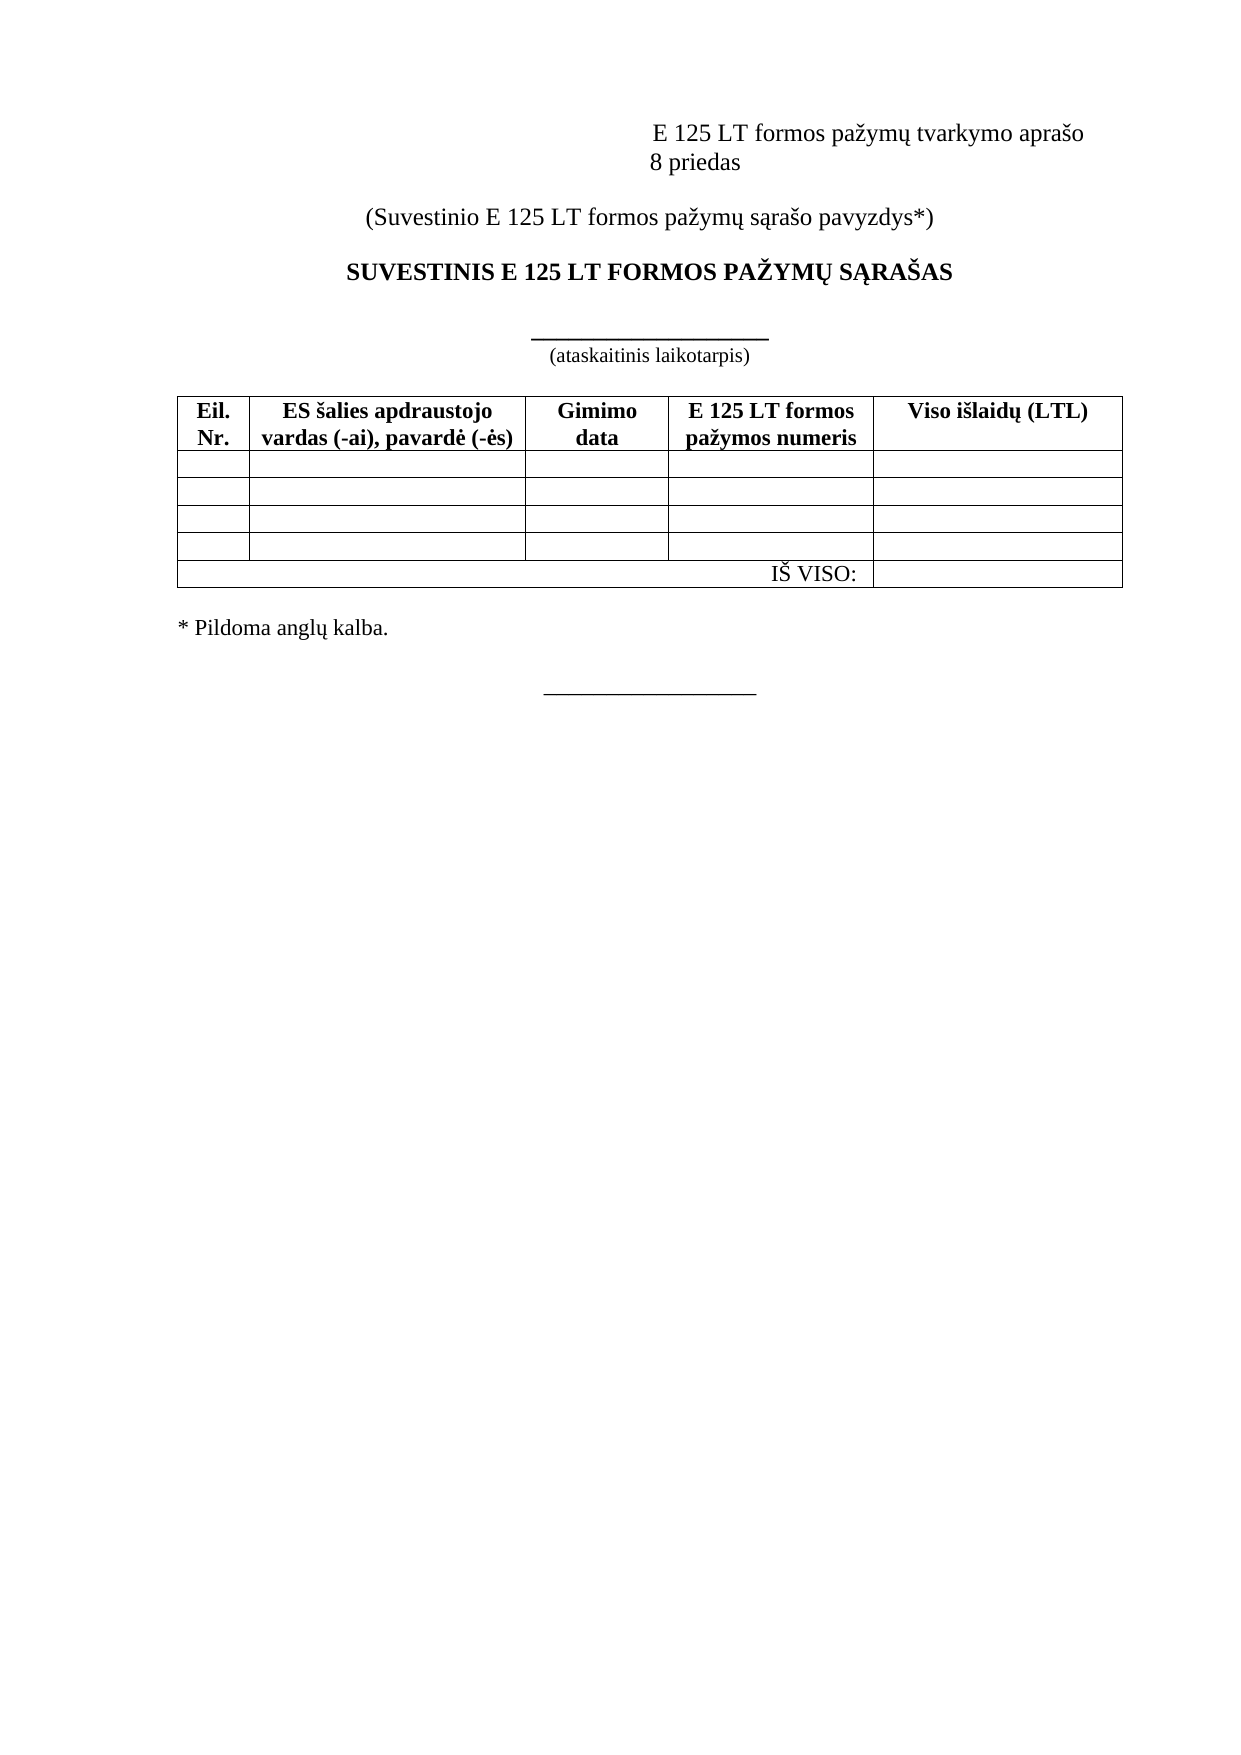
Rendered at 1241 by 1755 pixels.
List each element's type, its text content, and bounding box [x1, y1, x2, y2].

table_cell [874, 478, 1122, 505]
text (ataskaitinis laikotarpis) [177, 343, 1122, 367]
table_cell [250, 533, 525, 559]
text SUVESTINIS E 125 LT FORMOS PAŽYMŲ SĄRAŠAS [177, 257, 1122, 286]
table_cell [874, 533, 1122, 559]
table_cell [526, 478, 668, 505]
table_cell [669, 451, 873, 477]
text E 125 LT formos pažymų tvarkymo aprašo [652, 118, 1122, 147]
table_header ES šalies apdraustojo vardas (-ai), pavardė (-ės) [250, 397, 525, 450]
table_cell [526, 451, 668, 477]
table_cell [526, 533, 668, 559]
table_cell IŠ VISO: [178, 561, 873, 587]
table_cell [178, 478, 249, 505]
text (Suvestinio E 125 LT formos pažymų sąrašo pavyzdys*) [177, 202, 1122, 231]
text _________________ [177, 669, 1122, 698]
table_header E 125 LT formos pažymos numeris [669, 397, 873, 450]
table_cell [669, 478, 873, 505]
table_header Gimimo data [526, 397, 668, 450]
text 8 priedas [649, 147, 1122, 176]
table_cell [178, 506, 249, 532]
table_cell [250, 451, 525, 477]
table_cell [669, 533, 873, 559]
table_header Viso išlaidų (LTL) [874, 397, 1122, 450]
table_cell [178, 451, 249, 477]
table_cell [874, 506, 1122, 532]
table_cell [178, 533, 249, 559]
table_cell [874, 451, 1122, 477]
text * Pildoma anglų kalba. [177, 614, 1122, 641]
table_cell [526, 506, 668, 532]
table_cell [874, 561, 1122, 587]
table_cell [250, 506, 525, 532]
table_header Eil. Nr. [178, 397, 249, 450]
text ___________________ [177, 314, 1122, 343]
table_cell [669, 506, 873, 532]
table_cell [250, 478, 525, 505]
